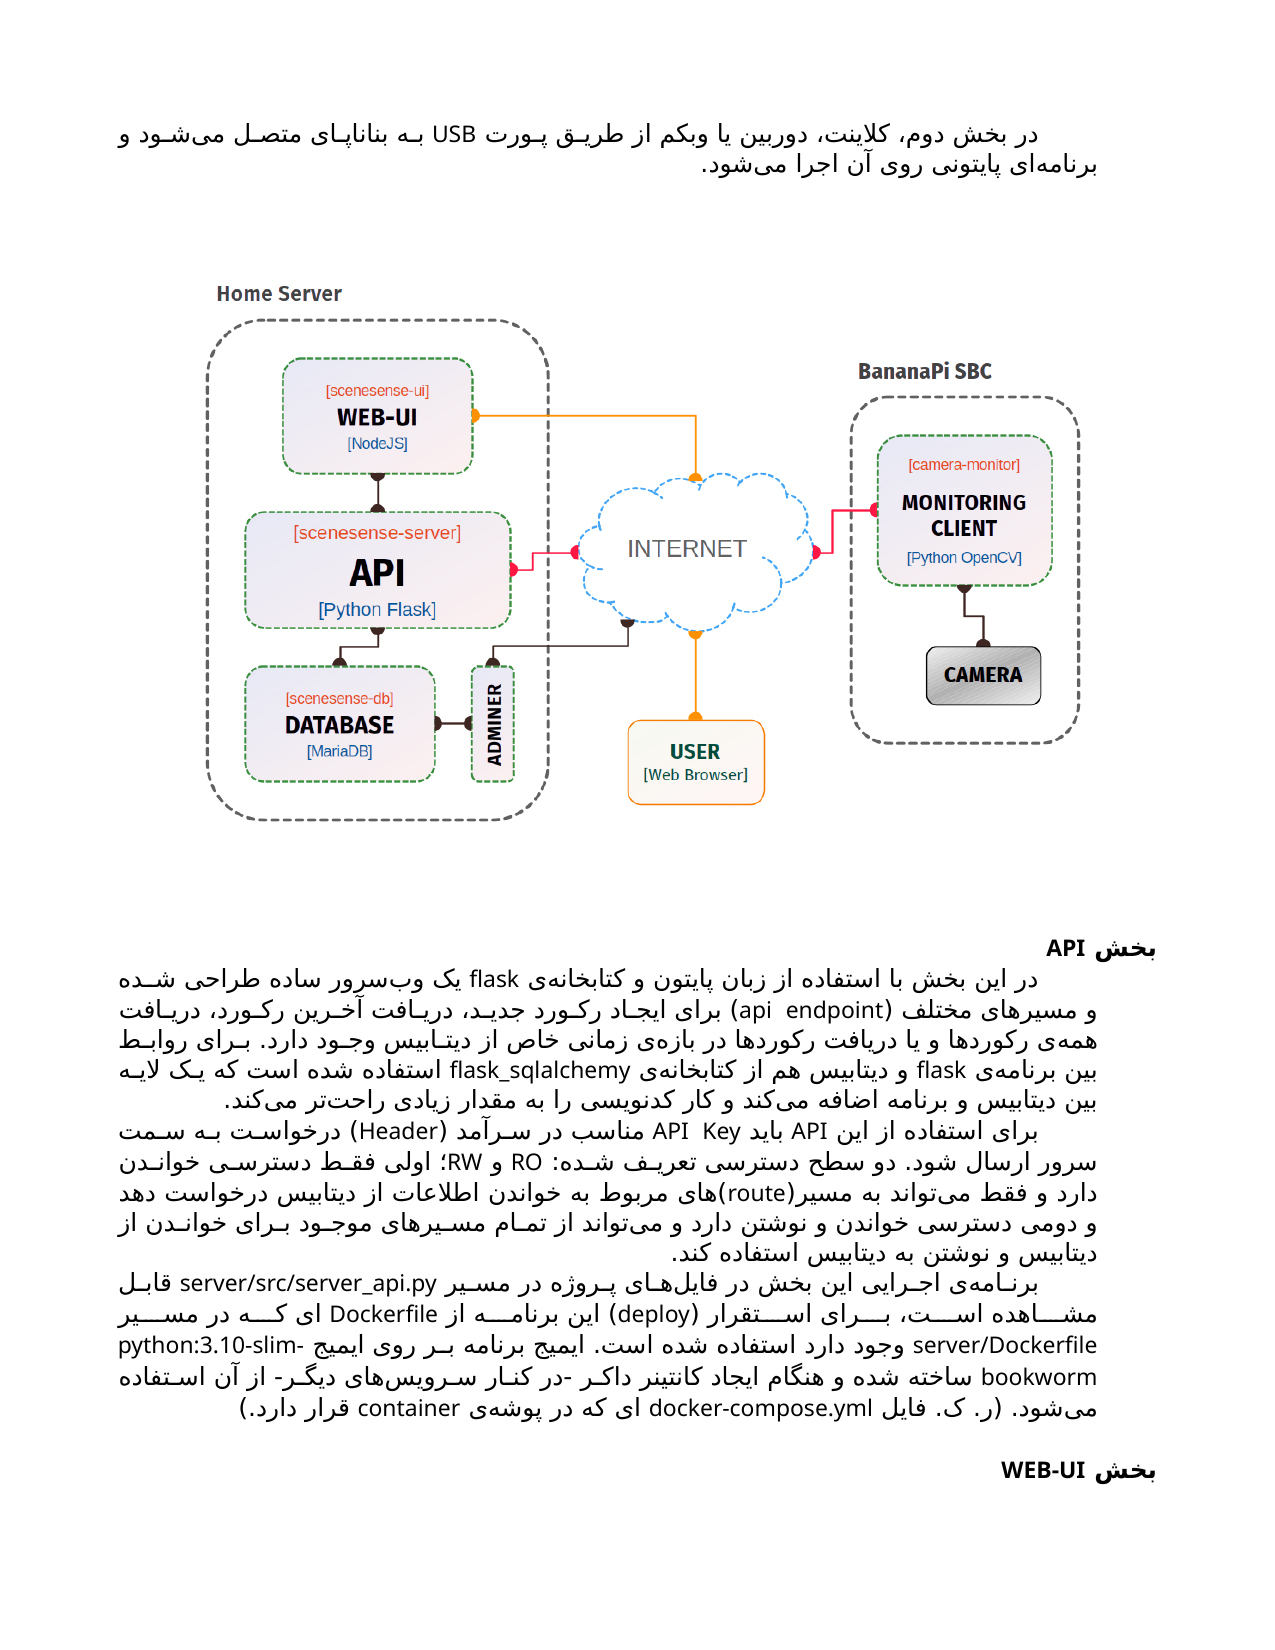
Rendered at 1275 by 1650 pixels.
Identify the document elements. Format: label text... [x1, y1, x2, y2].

text در این بخش با استفاده از زبان پایتون و کتابخانه‌ی flask یک وب‌سرور ساده طراحی شده و مسیرهای مختلف (api endpoint) برای ایجاد رکورد جدید، دریافت آخرین رکورد، دریافت همه‌ی رکوردها و یا دریافت رکوردها در بازه‌ی زمانی خاص از دیتابیس وجود دارد. برای روابط بین برنامه‌ی flask و دیتابیس هم از کتابخانه‌ی flask_sqlalchemy استفاده شده است که یک لایه بین دیتابیس و برنامه اضافه می‌کند و کار کدنویسی را به مقدار زیادی راحت‌تر می‌کند. [118, 963, 1098, 1115]
text برنامه‌ی اجرایی این بخش در فایل‌های پروژه در مسیر server/src/server_api.py قابل مشاهده است، برای استقرار (deploy) این برنامه از Dockerfile ای که در مسیر server/Dockerfile وجود دارد استفاده شده است. ایمیج برنامه بر روی ایمیج python:3.10-slim-bookworm ساخته شده و هنگام ایجاد کانتینر داکر -در کنار سرویس‌های دیگر- از آن استفاده می‌شود. (ر. ک. فایل docker-compose.yml ای که در پوشه‌ی container قرار دارد.) [118, 1267, 1098, 1423]
text بخش API [118, 931, 1157, 963]
picture [163, 227, 1113, 901]
text بخش WEB-UI [118, 1454, 1157, 1486]
text در بخش دوم، کلاینت، دوربین یا وبکم از طریق پورت USB به بناناپای متصل می‌شود و برنامه‌ای پایتونی روی آن اجرا می‌شود. [118, 118, 1098, 178]
text برای استفاده از این API باید API Key مناسب در سرآمد (Header) درخواست به سمت سرور ارسال شود. دو سطح دسترسی تعریف شده: RO و RW؛ اولی فقط دسترسی خواندن دارد و فقط می‌تواند به مسیر(route)های مربوط به خواندن اطلاعات از دیتابیس درخواست دهد و دومی دسترسی خواندن و نوشتن دارد و می‌تواند از تمام مسیرهای موجود برای خواندن از دیتابیس و نوشتن به دیتابیس استفاده کند. [118, 1115, 1098, 1267]
